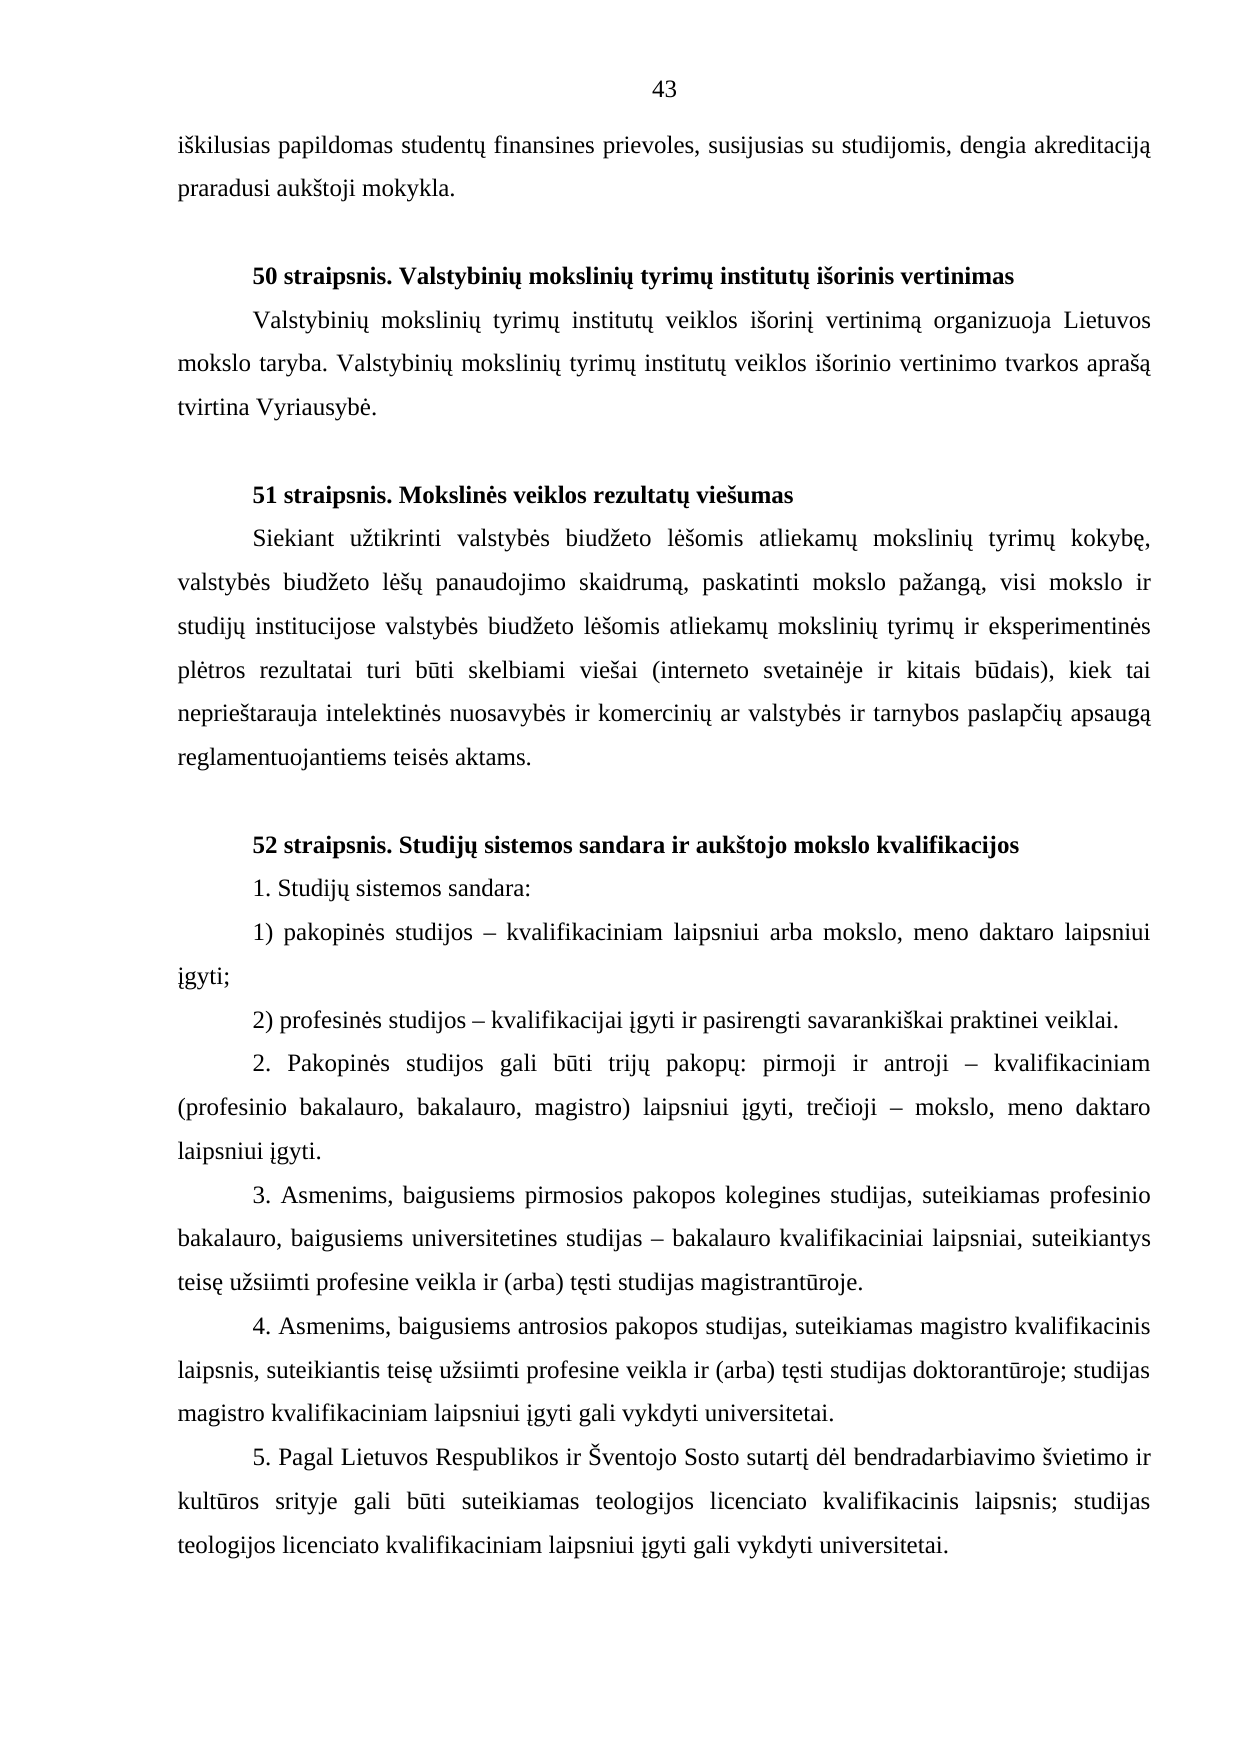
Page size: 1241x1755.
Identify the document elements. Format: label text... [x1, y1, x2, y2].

text 51 straipsnis. Mokslinės veiklos rezultatų viešumas [177, 468, 1152, 512]
text Valstybinių mokslinių tyrimų institutų veiklos išorinį vertinimą organizuoja Lietuvos mokslo taryba. Valstybinių mokslinių tyrimų institutų veiklos išorinio vertinimo tvarkos aprašą tvirtina Vyriausybė. [177, 293, 1152, 424]
text 5. Pagal Lietuvos Respublikos ir Šventojo Sosto sutartį dėl bendradarbiavimo švietimo ir kultūros srityje gali būti suteikiamas teologijos licenciato kvalifikacinis laipsnis; studijas teologijos licenciato kvalifikaciniam laipsniui įgyti gali vykdyti universitetai. [177, 1431, 1152, 1562]
text 1. Studijų sistemos sandara: [177, 862, 1152, 906]
text iškilusias papildomas studentų finansines prievoles, susijusias su studijomis, dengia akreditaciją praradusi aukštoji mokykla. [177, 118, 1152, 206]
text 52 straipsnis. Studijų sistemos sandara ir aukštojo mokslo kvalifikacijos [177, 818, 1152, 862]
text 4. Asmenims, baigusiems antrosios pakopos studijas, suteikiamas magistro kvalifikacinis laipsnis, suteikiantis teisę užsiimti profesine veikla ir (arba) tęsti studijas doktorantūroje; studijas magistro kvalifikaciniam laipsniui įgyti gali vykdyti universitetai. [177, 1299, 1152, 1431]
text Siekiant užtikrinti valstybės biudžeto lėšomis atliekamų mokslinių tyrimų kokybę, valstybės biudžeto lėšų panaudojimo skaidrumą, paskatinti mokslo pažangą, visi mokslo ir studijų institucijose valstybės biudžeto lėšomis atliekamų mokslinių tyrimų ir eksperimentinės plėtros rezultatai turi būti skelbiami viešai (interneto svetainėje ir kitais būdais), kiek tai neprieštarauja intelektinės nuosavybės ir komercinių ar valstybės ir tarnybos paslapčių apsaugą reglamentuojantiems teisės aktams. [177, 512, 1152, 774]
text 2. Pakopinės studijos gali būti trijų pakopų: pirmoji ir antroji – kvalifikaciniam (profesinio bakalauro, bakalauro, magistro) laipsniui įgyti, trečioji – mokslo, meno daktaro laipsniui įgyti. [177, 1037, 1152, 1168]
text 1) pakopinės studijos – kvalifikaciniam laipsniui arba mokslo, meno daktaro laipsniui įgyti; [177, 906, 1152, 993]
text 50 straipsnis. Valstybinių mokslinių tyrimų institutų išorinis vertinimas [177, 249, 1152, 293]
text 2) profesinės studijos – kvalifikacijai įgyti ir pasirengti savarankiškai praktinei veiklai. [177, 993, 1152, 1037]
text 3. Asmenims, baigusiems pirmosios pakopos kolegines studijas, suteikiamas profesinio bakalauro, baigusiems universitetines studijas – bakalauro kvalifikaciniai laipsniai, suteikiantys teisę užsiimti profesine veikla ir (arba) tęsti studijas magistrantūroje. [177, 1168, 1152, 1299]
